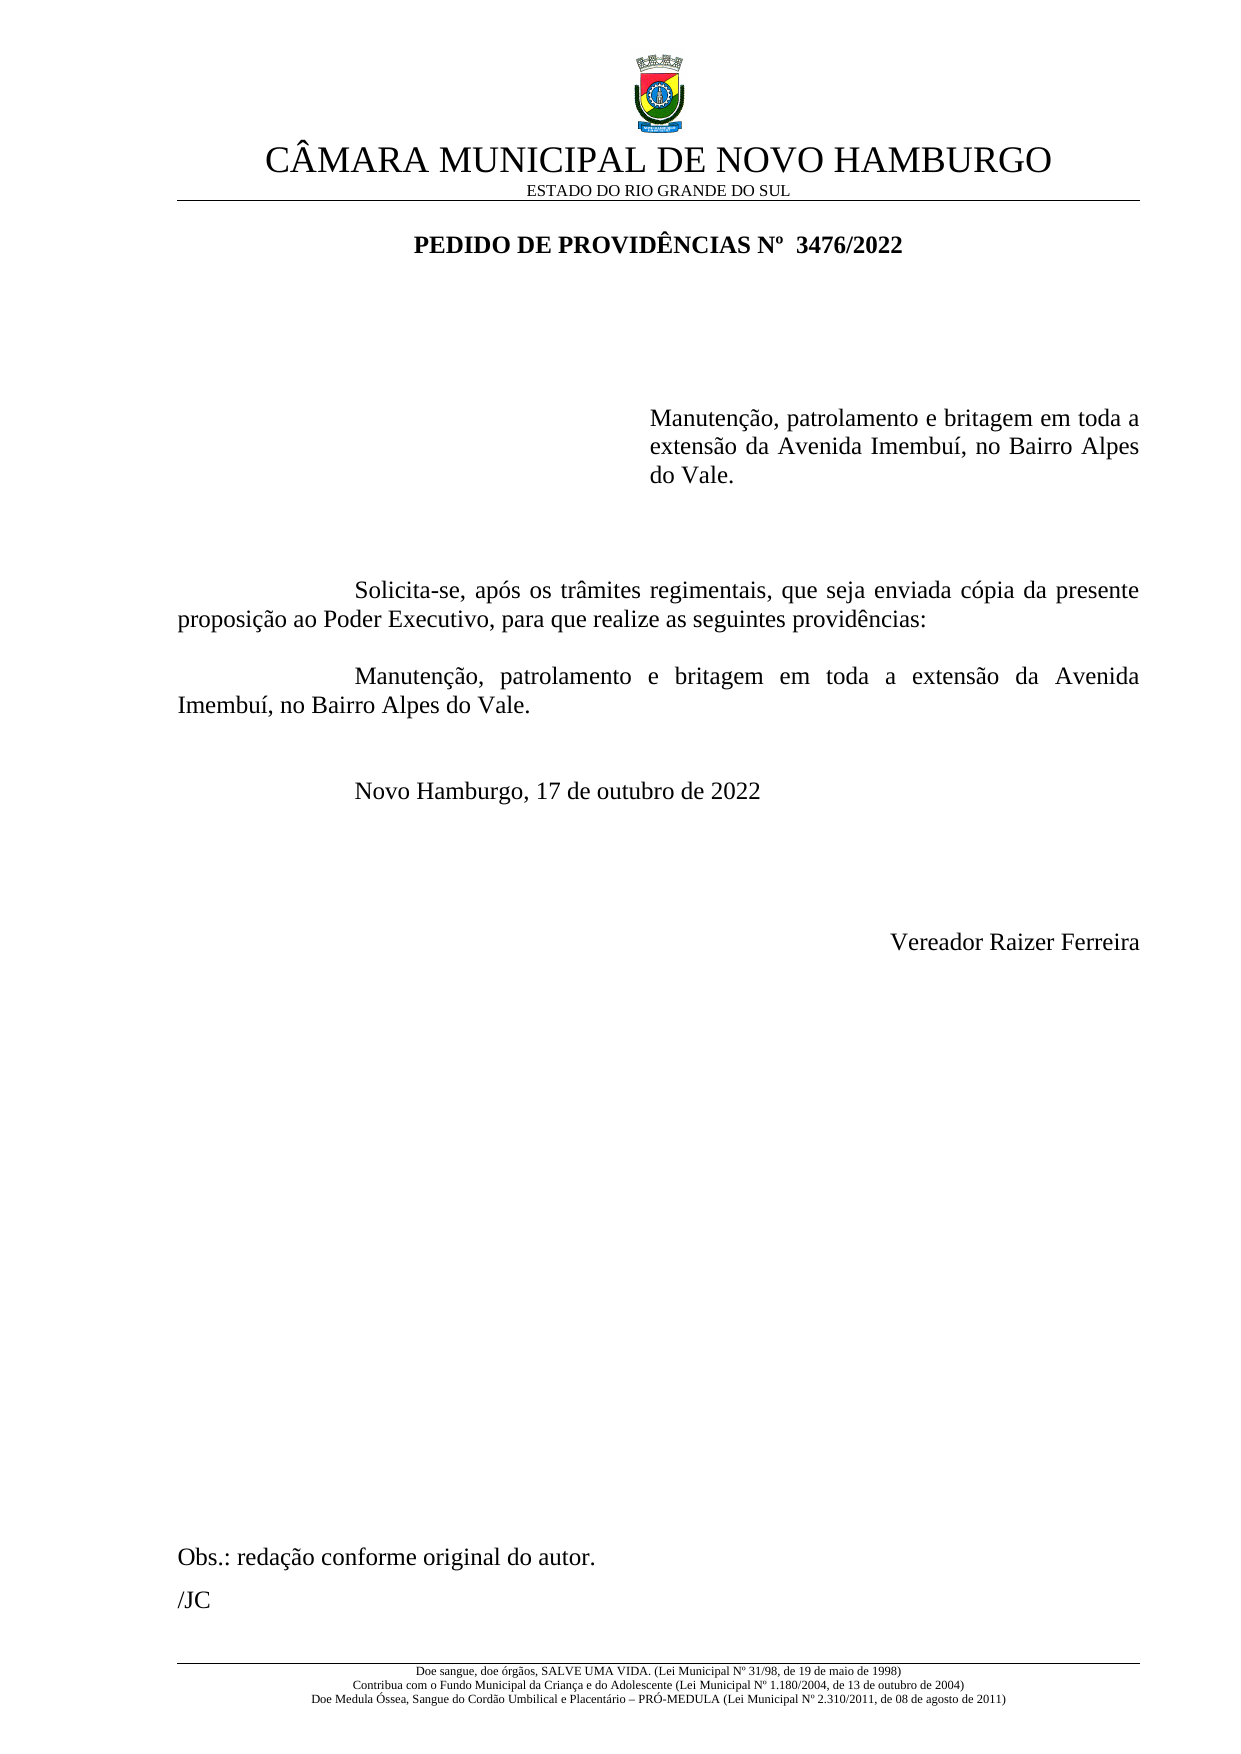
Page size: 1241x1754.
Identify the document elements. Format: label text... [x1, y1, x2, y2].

text Novo Hamburgo, 17 de outubro de 2022 [177, 776, 1140, 805]
text Solicita-se, após os trâmites regimentais, que seja enviada cópia da presente proposição ao Poder Executivo, para que realize as seguintes providências: [177, 575, 1140, 633]
text PEDIDO DE PROVIDÊNCIAS Nº 3476/2022 [177, 230, 1140, 259]
text /JC [177, 1585, 1140, 1614]
text Manutenção, patrolamento e britagem em toda a extensão da Avenida Imembuí, no Bairro Alpes do Vale. [649, 403, 1140, 489]
picture [630, 48, 687, 137]
text Obs.: redação conforme original do autor. [177, 1542, 1140, 1571]
text Manutenção, patrolamento e britagem em toda a extensão da Avenida Imembuí, no Bairro Alpes do Vale. [177, 661, 1140, 719]
text Vereador Raizer Ferreira [177, 927, 1140, 955]
